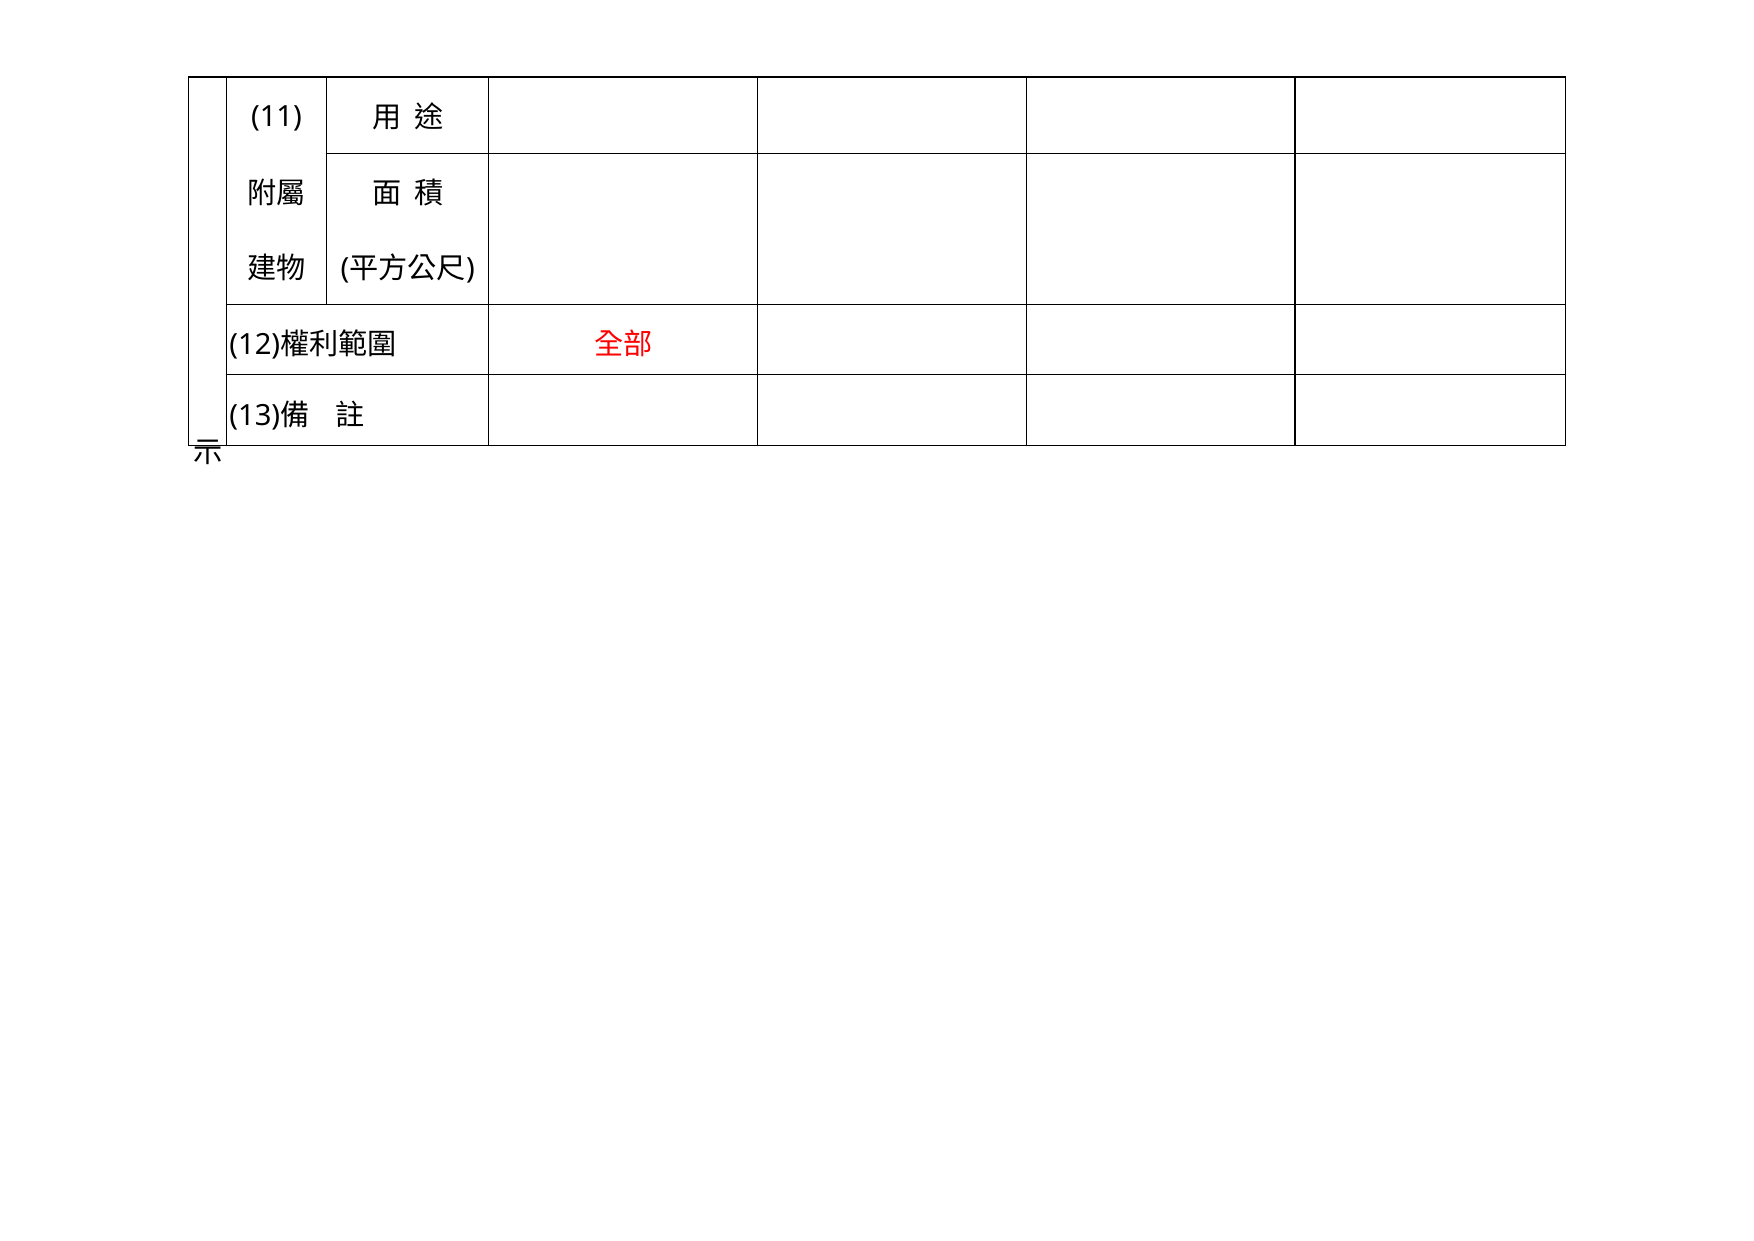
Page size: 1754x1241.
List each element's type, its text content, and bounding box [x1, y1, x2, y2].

table_cell [1027, 305, 1294, 374]
table_header 建 物 標 示 [189, 78, 226, 445]
table_cell [489, 154, 757, 303]
table_cell (13)備 註 [227, 375, 488, 445]
table_cell [758, 305, 1026, 374]
table_cell [1296, 154, 1565, 303]
table_cell [489, 375, 757, 445]
table_cell [758, 375, 1026, 445]
table_cell 面 積 (平方公尺) [327, 154, 488, 303]
table_cell [1296, 78, 1565, 152]
table_cell [1027, 78, 1294, 152]
table_cell 全部 [489, 305, 757, 374]
table_cell (11) 附屬 建物 [227, 78, 326, 303]
table_cell [1296, 375, 1565, 445]
table_cell 用 途 [327, 78, 488, 152]
table_cell (12)權利範圍 [227, 305, 488, 374]
table_cell [1296, 305, 1565, 374]
table_cell [758, 154, 1026, 303]
table_cell [489, 78, 757, 152]
table_cell [1027, 375, 1294, 445]
table_cell [758, 78, 1026, 152]
table_cell [1027, 154, 1294, 303]
